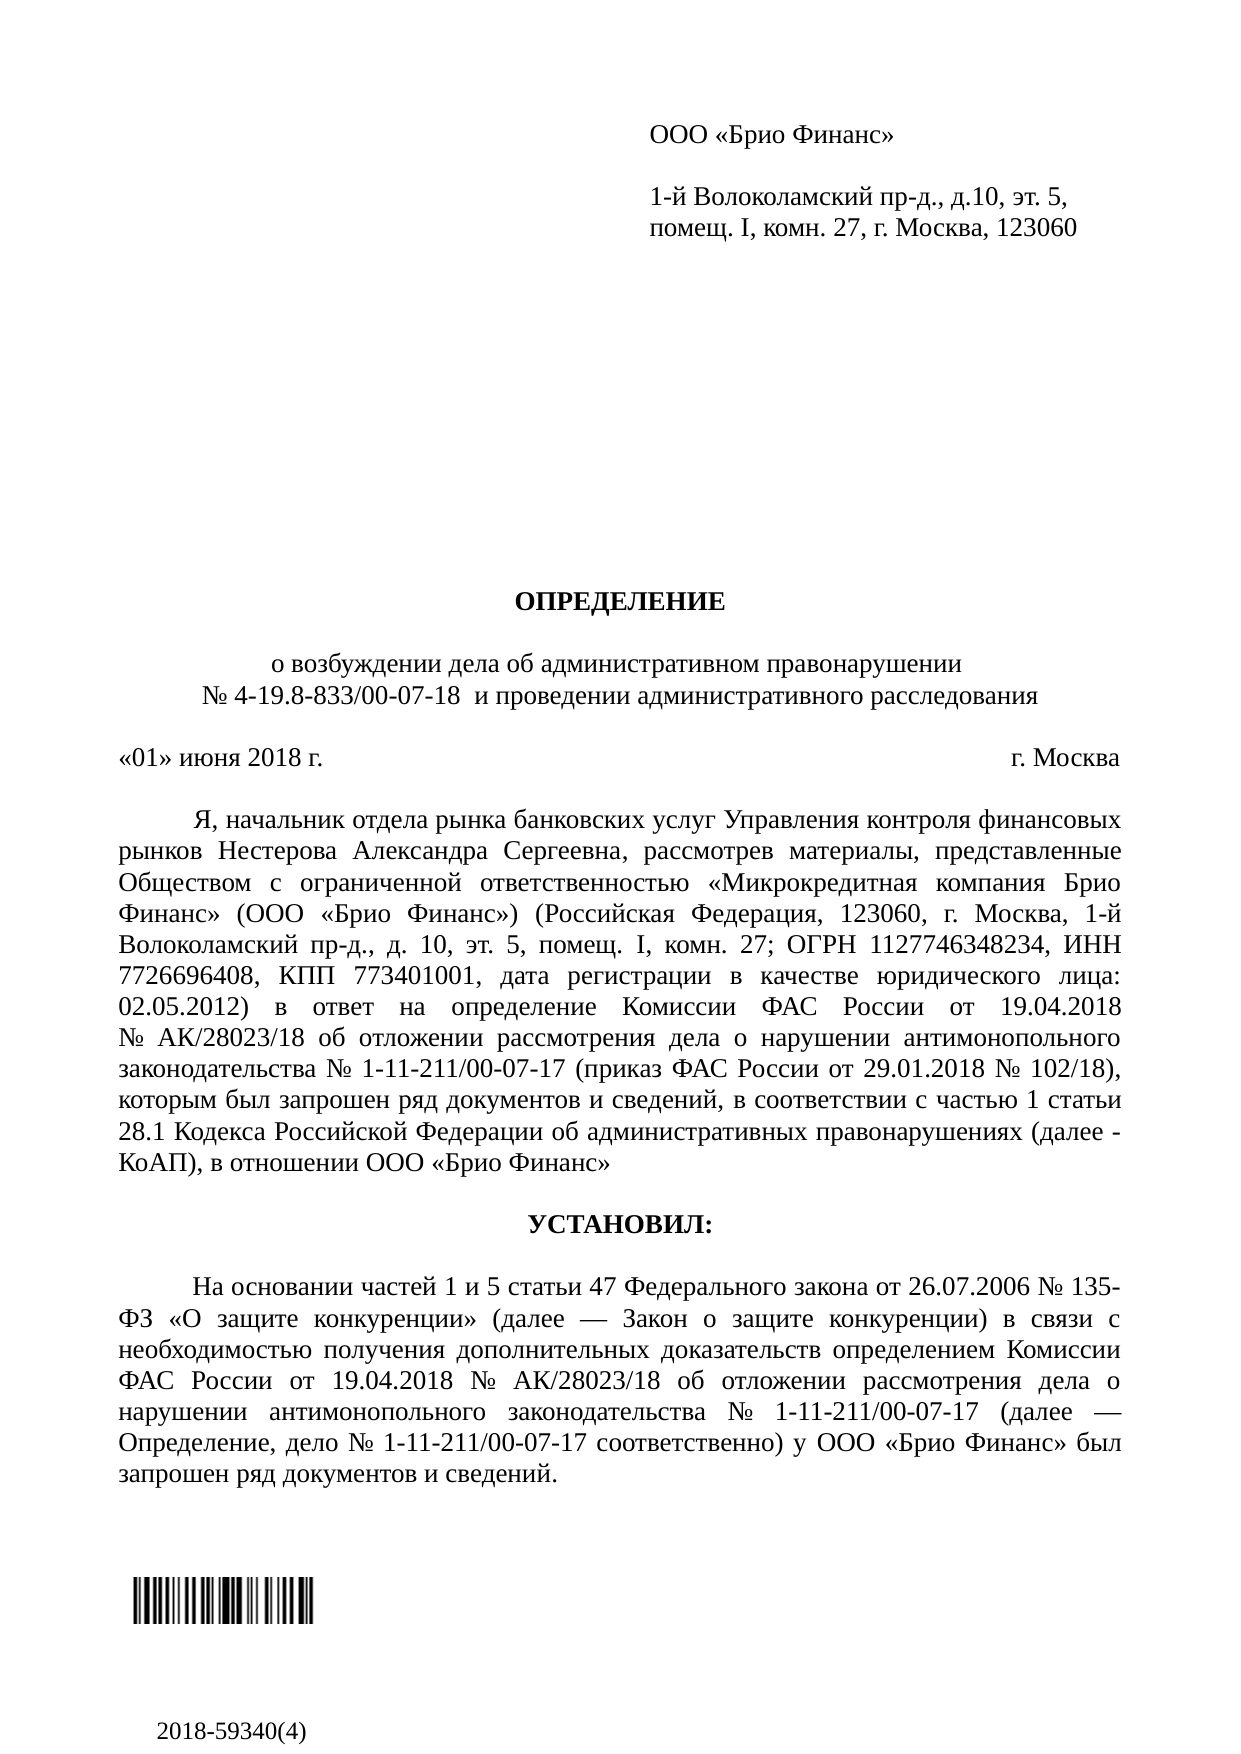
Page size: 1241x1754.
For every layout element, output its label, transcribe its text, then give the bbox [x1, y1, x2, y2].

text На основании частей 1 и 5 статьи 47 Федерального закона от 26.07.2006 № 135-ФЗ «О защите конкуренции» (далее — Закон о защите конкуренции) в связи с необходимостью получения дополнительных доказательств определением Комиссии ФАС России от 19.04.2018 № АК/28023/18 об отложении рассмотрения дела о нарушении антимонопольного законодательства № 1-11-211/00-07-17 (далее — Определение, дело № 1-11-211/00-07-17 соответственно) у ООО «Брио Финанс» был запрошен ряд документов и сведений. [118, 1271, 1122, 1488]
text о возбуждении дела об административном правонарушении [118, 648, 1122, 679]
picture [118, 1577, 331, 1624]
text № 4-19.8-833/00-07-18 и проведении административного расследования [118, 679, 1122, 710]
text УСТАНОВИЛ: [118, 1208, 1122, 1239]
text Я, начальник отдела рынка банковских услуг Управления контроля финансовых рынков Нестерова Александра Сергеевна, рассмотрев материалы, представленные Обществом с ограниченной ответственностью «Микрокредитная компания Брио Финанс» (ООО «Брио Финанс») (Российская Федерация, 123060, г. Москва, 1-й Волоколамский пр-д., д. 10, эт. 5, помещ. I, комн. 27; ОГРН 1127746348234, ИНН 7726696408, КПП 773401001, дата регистрации в качестве юридического лица: 02.05.2012) в ответ на определение Комиссии ФАС России от 19.04.2018 № АК/28023/18 об отложении рассмотрения дела о нарушении антимонопольного законодательства № 1-11-211/00-07-17 (приказ ФАС России от 29.01.2018 № 102/18), которым был запрошен ряд документов и сведений, в соответствии с частью 1 статьи 28.1 Кодекса Российской Федерации об административных правонарушениях (далее - КоАП), в отношении ООО «Брио Финанс» [118, 803, 1122, 1177]
text «01» июня 2018 г. г. Москва [118, 741, 1122, 772]
text 1-й Волоколамский пр-д., д.10, эт. 5, помещ. I, комн. 27, г. Москва, 123060 [649, 180, 1122, 243]
text ОПРЕДЕЛЕНИЕ [118, 585, 1122, 616]
text ООО «Брио Финанс» [649, 118, 1122, 149]
